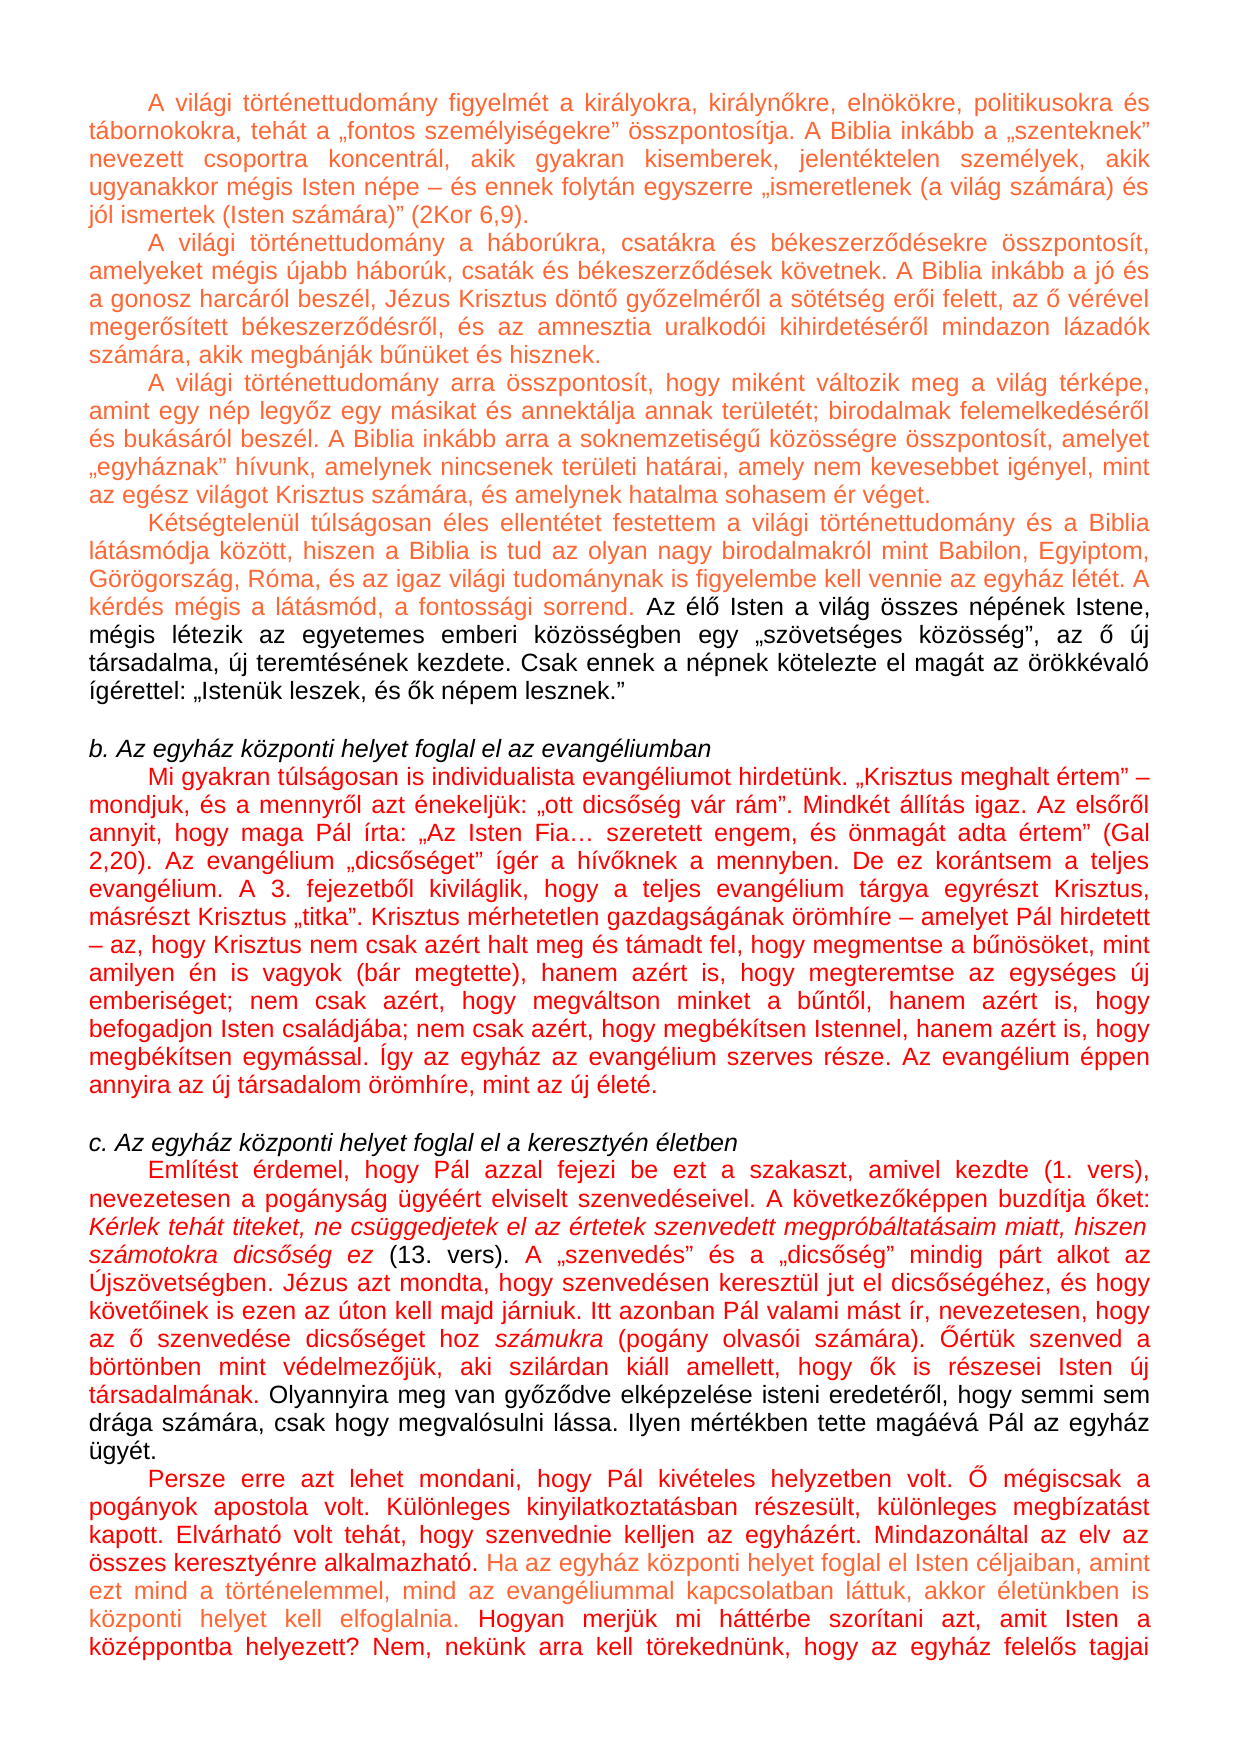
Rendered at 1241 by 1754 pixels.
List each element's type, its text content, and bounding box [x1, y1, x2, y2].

text b. Az egyház központi helyet foglal el az evangéliumban [88, 734, 1152, 762]
text Említést érdemel, hogy Pál azzal fejezi be ezt a szakaszt, amivel kezdte (1. vers), nevezetesen a pogányság ügyéért elviselt szenvedéseivel. A következőképpen buzdítja őket: Kérlek tehát titeket, ne csüggedjetek el az értetek szenvedett megpróbáltatásaim miatt, hiszen számotokra dicsőség ez (13. vers). A „szenvedés” és a „dicsőség” mindig párt alkot az Újszövetségben. Jézus azt mondta, hogy szenvedésen keresztül jut el dicsőségéhez, és hogy követőinek is ezen az úton kell majd járniuk. Itt azonban Pál valami mást ír, nevezetesen, hogy az ő szenvedése dicsőséget hoz számukra (pogány olvasói számára). Őértük szenved a börtönben mint védelmezőjük, aki szilárdan kiáll amellett, hogy ők is részesei Isten új társadalmának. Olyannyira meg van győződve elképzelése isteni eredetéről, hogy semmi sem drága számára, csak hogy megvalósulni lássa. Ilyen mértékben tette magáévá Pál az egyház ügyét. [88, 1156, 1152, 1464]
text Persze erre azt lehet mondani, hogy Pál kivételes helyzetben volt. Ő mégiscsak a pogányok apostola volt. Különleges kinyilatkoztatásban részesült, különleges megbízatást kapott. Elvárható volt tehát, hogy szenvednie kelljen az egyházért. Mindazonáltal az elv az összes keresztyénre alkalmazható. Ha az egyház központi helyet foglal el Isten céljaiban, amint ezt mind a történelemmel, mind az evangéliummal kapcsolatban láttuk, akkor életünkben is központi helyet kell elfoglalnia. Hogyan merjük mi háttérbe szorítani azt, amit Isten a középpontba helyezett? Nem, nekünk arra kell törekednünk, hogy az egyház felelős tagjai [88, 1464, 1152, 1661]
text A világi történettudomány a háborúkra, csatákra és békeszerződésekre összpontosít, amelyeket mégis újabb háborúk, csaták és békeszerződések követnek. A Biblia inkább a jó és a gonosz harcáról beszél, Jézus Krisztus döntő győzelméről a sötétség erői felett, az ő vérével megerősített békeszerződésről, és az amnesztia uralkodói kihirdetéséről mindazon lázadók számára, akik megbánják bűnüket és hisznek. [88, 229, 1152, 369]
text c. Az egyház központi helyet foglal el a keresztyén életben [88, 1128, 1152, 1156]
text Mi gyakran túlságosan is individualista evangéliumot hirdetünk. „Krisztus meghalt értem” – mondjuk, és a mennyről azt énekeljük: „ott dicsőség vár rám”. Mindkét állítás igaz. Az elsőről annyit, hogy maga Pál írta: „Az Isten Fia… szeretett engem, és önmagát adta értem” (Gal 2,20). Az evangélium „dicsőséget” ígér a hívőknek a mennyben. De ez korántsem a teljes evangélium. A 3. fejezetből kiviláglik, hogy a teljes evangélium tárgya egyrészt Krisztus, másrészt Krisztus „titka”. Krisztus mérhetetlen gazdagságának örömhíre – amelyet Pál hirdetett – az, hogy Krisztus nem csak azért halt meg és támadt fel, hogy megmentse a bűnösöket, mint amilyen én is vagyok (bár megtette), hanem azért is, hogy megteremtse az egységes új emberiséget; nem csak azért, hogy megváltson minket a bűntől, hanem azért is, hogy befogadjon Isten családjába; nem csak azért, hogy megbékítsen Istennel, hanem azért is, hogy megbékítsen egymással. Így az egyház az evangélium szerves része. Az evangélium éppen annyira az új társadalom örömhíre, mint az új életé. [88, 762, 1152, 1099]
text Kétségtelenül túlságosan éles ellentétet festettem a világi történettudomány és a Biblia látásmódja között, hiszen a Biblia is tud az olyan nagy birodalmakról mint Babilon, Egyiptom, Görögország, Róma, és az igaz világi tudománynak is figyelembe kell vennie az egyház létét. A kérdés mégis a látásmód, a fontossági sorrend. Az élő Isten a világ összes népének Istene, mégis létezik az egyetemes emberi közösségben egy „szövetséges közösség”, az ő új társadalma, új teremtésének kezdete. Csak ennek a népnek kötelezte el magát az örökkévaló ígérettel: „Istenük leszek, és ők népem lesznek.” [88, 509, 1152, 705]
text A világi történettudomány figyelmét a királyokra, királynőkre, elnökökre, politikusokra és tábornokokra, tehát a „fontos személyiségekre” összpontosítja. A Biblia inkább a „szenteknek” nevezett csoportra koncentrál, akik gyakran kisemberek, jelentéktelen személyek, akik ugyanakkor mégis Isten népe – és ennek folytán egyszerre „ismeretlenek (a világ számára) és jól ismertek (Isten számára)” (2Kor 6,9). [88, 88, 1152, 229]
text A világi történettudomány arra összpontosít, hogy miként változik meg a világ térképe, amint egy nép legyőz egy másikat és annektálja annak területét; birodalmak felemelkedéséről és bukásáról beszél. A Biblia inkább arra a soknemzetiségű közösségre összpontosít, amelyet „egyháznak” hívunk, amelynek nincsenek területi határai, amely nem kevesebbet igényel, mint az egész világot Krisztus számára, és amelynek hatalma sohasem ér véget. [88, 369, 1152, 509]
